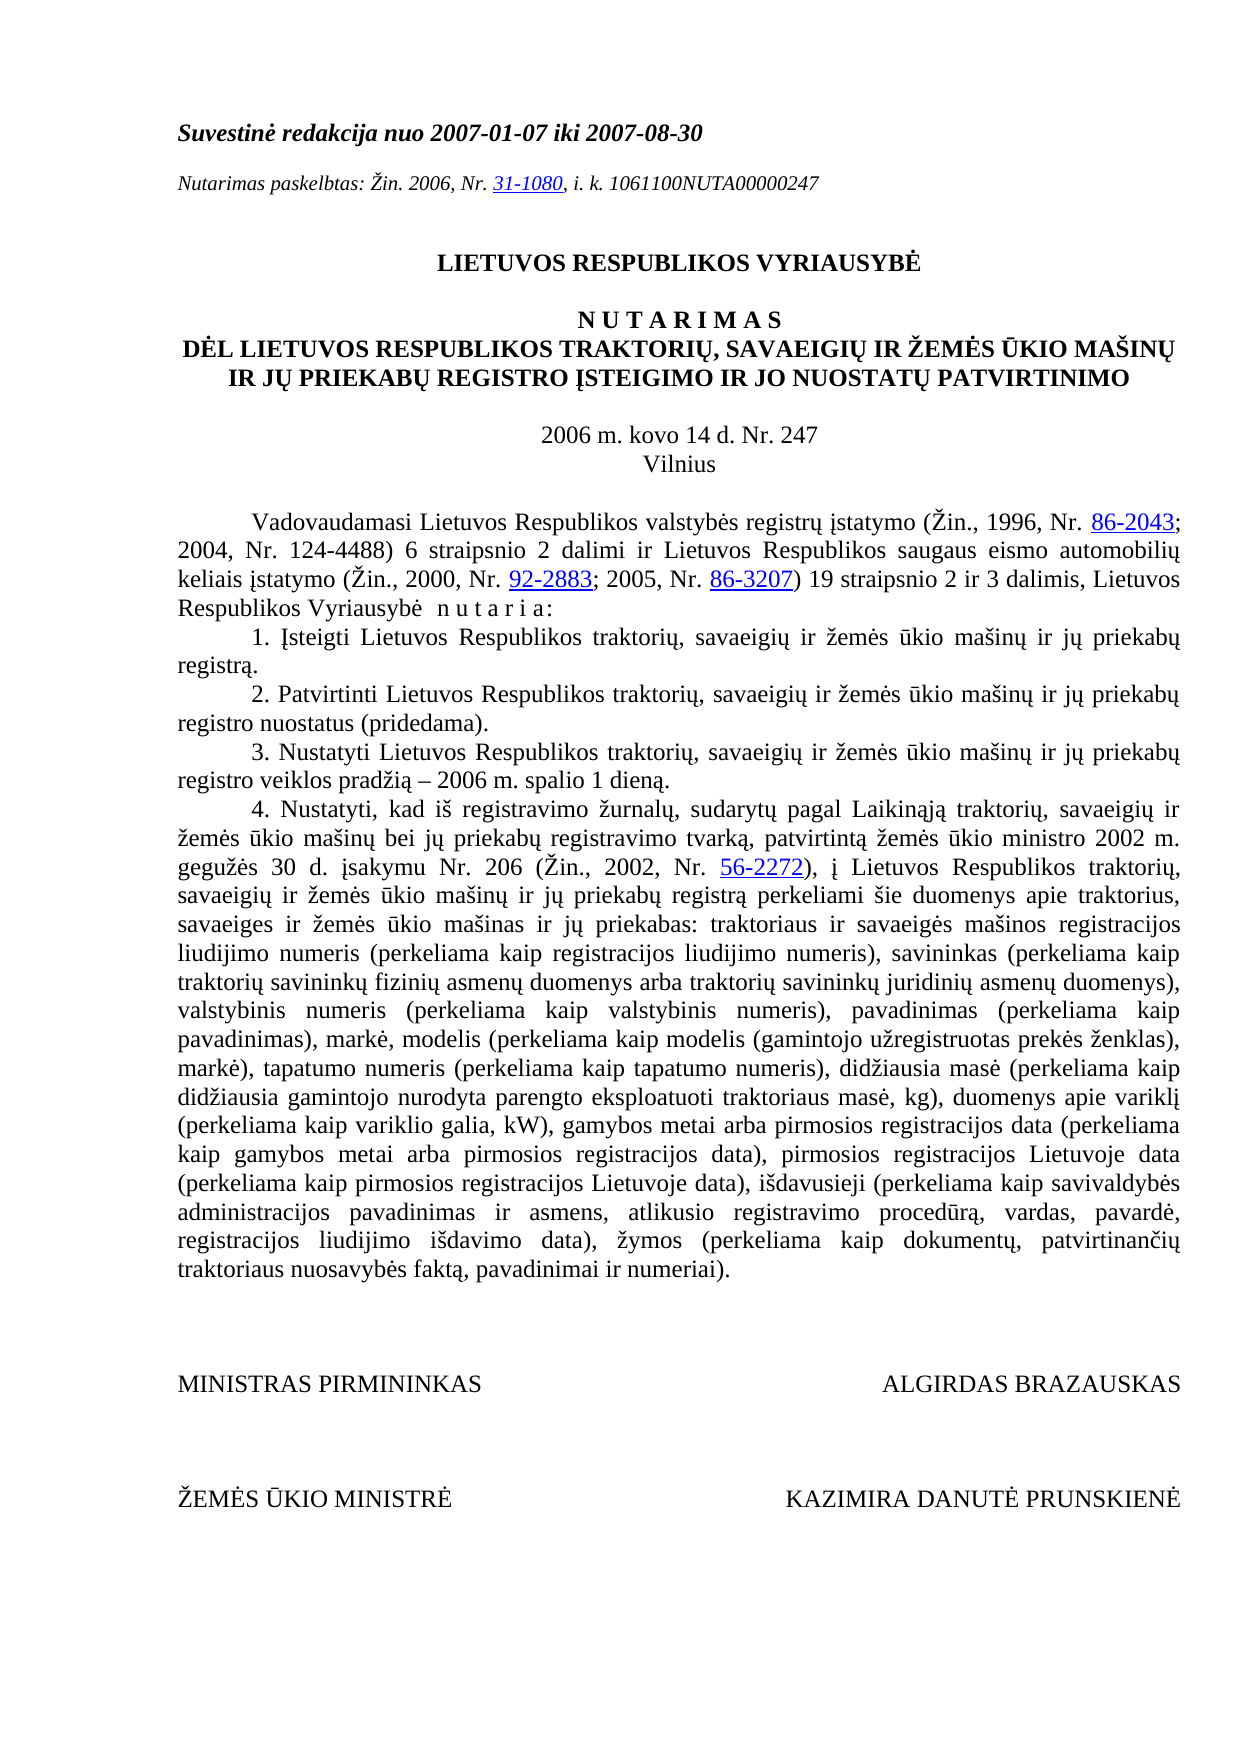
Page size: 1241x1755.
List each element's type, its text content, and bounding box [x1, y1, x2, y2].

text 2006 m. kovo 14 d. Nr. 247 [177, 420, 1181, 449]
text Vilnius [177, 449, 1181, 478]
text Nutarimas paskelbtas: Žin. 2006, Nr. 31-1080, i. k. 1061100NUTA00000247 [177, 171, 1181, 195]
text DĖL LIETUVOS RESPUBLIKOS TRAKTORIŲ, SAVAEIGIŲ IR ŽEMĖS ŪKIO MAŠINŲ IR JŲ PRIEKABŲ REGISTRO ĮSTEIGIMO IR JO NUOSTATŲ PATVIRTINIMO [177, 334, 1181, 392]
text 1. Įsteigti Lietuvos Respublikos traktorių, savaeigių ir žemės ūkio mašinų ir jų priekabų registrą. [177, 622, 1181, 679]
text 3. Nustatyti Lietuvos Respublikos traktorių, savaeigių ir žemės ūkio mašinų ir jų priekabų registro veiklos pradžią – 2006 m. spalio 1 dieną. [177, 737, 1181, 794]
text LIETUVOS RESPUBLIKOS VYRIAUSYBĖ [177, 248, 1181, 277]
text 2. Patvirtinti Lietuvos Respublikos traktorių, savaeigių ir žemės ūkio mašinų ir jų priekabų registro nuostatus (pridedama). [177, 679, 1181, 737]
text 4. Nustatyti, kad iš registravimo žurnalų, sudarytų pagal Laikinąją traktorių, savaeigių ir žemės ūkio mašinų bei jų priekabų registravimo tvarką, patvirtintą žemės ūkio ministro 2002 m. gegužės 30 d. įsakymu Nr. 206 (Žin., 2002, Nr. 56-2272), į Lietuvos Respublikos traktorių, savaeigių ir žemės ūkio mašinų ir jų priekabų registrą perkeliami šie duomenys apie traktorius, savaeiges ir žemės ūkio mašinas ir jų priekabas: traktoriaus ir savaeigės mašinos registracijos liudijimo numeris (perkeliama kaip registracijos liudijimo numeris), savininkas (perkeliama kaip traktorių savininkų fizinių asmenų duomenys arba traktorių savininkų juridinių asmenų duomenys), valstybinis numeris (perkeliama kaip valstybinis numeris), pavadinimas (perkeliama kaip pavadinimas), markė, modelis (perkeliama kaip modelis (gamintojo užregistruotas prekės ženklas), markė), tapatumo numeris (perkeliama kaip tapatumo numeris), didžiausia masė (perkeliama kaip didžiausia gamintojo nurodyta parengto eksploatuoti traktoriaus masė, kg), duomenys apie variklį (perkeliama kaip variklio galia, kW), gamybos metai arba pirmosios registracijos data (perkeliama kaip gamybos metai arba pirmosios registracijos data), pirmosios registracijos Lietuvoje data (perkeliama kaip pirmosios registracijos Lietuvoje data), išdavusieji (perkeliama kaip savivaldybės administracijos pavadinimas ir asmens, atlikusio registravimo procedūrą, vardas, pavardė, registracijos liudijimo išdavimo data), žymos (perkeliama kaip dokumentų, patvirtinančių traktoriaus nuosavybės faktą, pavadinimai ir numeriai). [177, 794, 1181, 1283]
text Suvestinė redakcija nuo 2007-01-07 iki 2007-08-30 [177, 118, 1181, 147]
text Ministras Pirmininkas Algirdas Brazauskas [177, 1369, 1181, 1398]
text Vadovaudamasi Lietuvos Respublikos valstybės registrų įstatymo (Žin., 1996, Nr. 86-2043; 2004, Nr. 124-4488) 6 straipsnio 2 dalimi ir Lietuvos Respublikos saugaus eismo automobilių keliais įstatymo (Žin., 2000, Nr. 92-2883; 2005, Nr. 86-3207) 19 straipsnio 2 ir 3 dalimis, Lietuvos Respublikos Vyriausybė nutaria: [177, 507, 1181, 622]
text N U T A R I M A S [177, 305, 1181, 334]
text ŽEMĖS ŪKIO MINISTRĖ KAZIMIRA DANUTĖ PRUNSKIENĖ [177, 1484, 1181, 1513]
